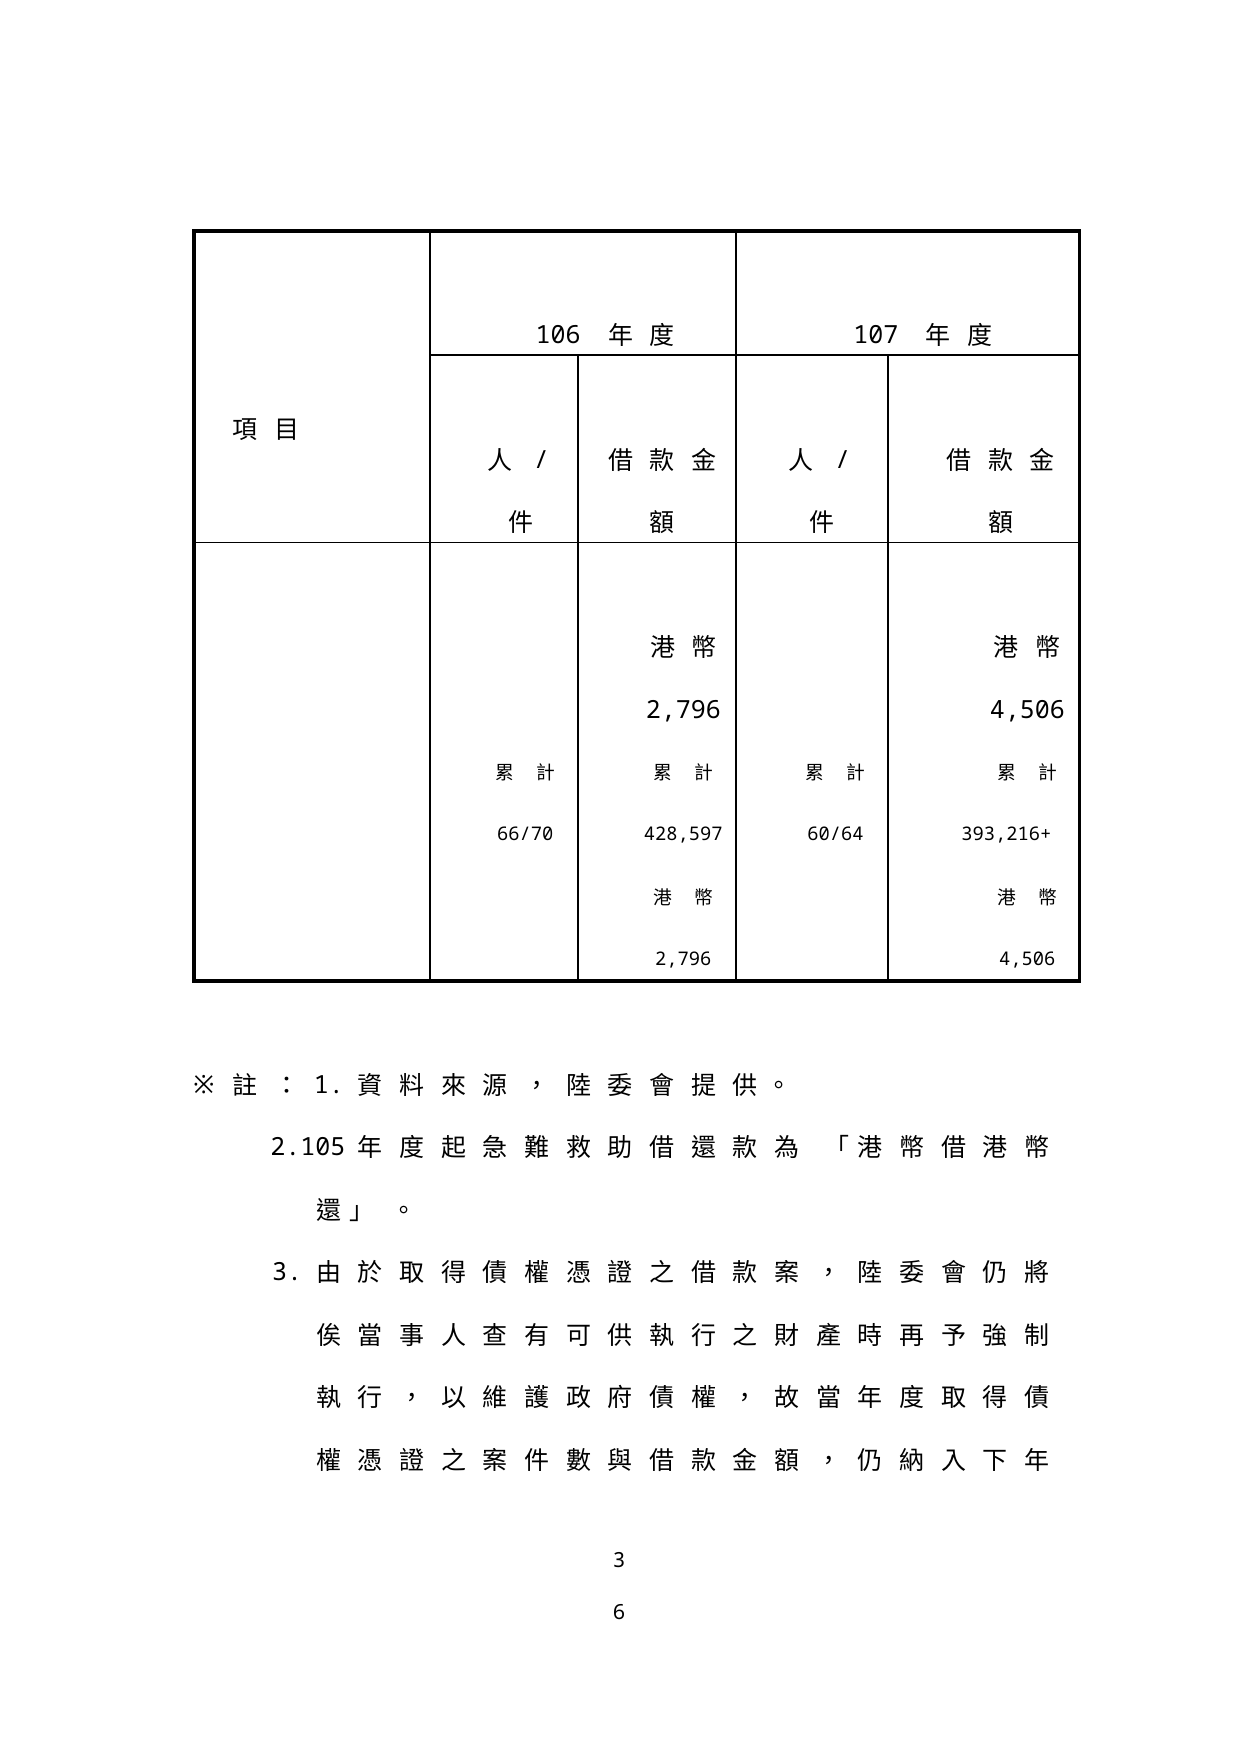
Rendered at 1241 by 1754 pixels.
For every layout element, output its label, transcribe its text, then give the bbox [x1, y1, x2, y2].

text ※註：1.資料來源，陸委會提供。 [183, 1042, 1058, 1104]
table_header 項目 [196, 233, 429, 542]
table_cell 港幣2,796 累計428,597 港幣2,796 [579, 543, 735, 979]
table_cell 人/件 [431, 356, 577, 542]
text 3.由於取得債權憑證之借款案，陸委會仍將俟當事人查有可供執行之財產時再予強制執行，以維護政府債權，故當年度取得債權憑證之案件數與借款金額，仍納入下年 [256, 1229, 1058, 1479]
table_cell 港幣4,506 累計393,216+ 港幣4,506 [889, 543, 1078, 979]
table_cell 借款金額 [889, 356, 1078, 542]
text 2.105年度起急難救助借還款為「港幣借港幣還」。 [256, 1104, 1058, 1229]
table_cell 累計66/70 [431, 543, 577, 979]
table_cell 累計60/64 [737, 543, 887, 979]
table_cell 借款金額 [579, 356, 735, 542]
table_cell [196, 543, 429, 979]
table_header 107年度 [737, 233, 1078, 354]
table_cell 人/件 [737, 356, 887, 542]
table_header 106年度 [431, 233, 735, 354]
